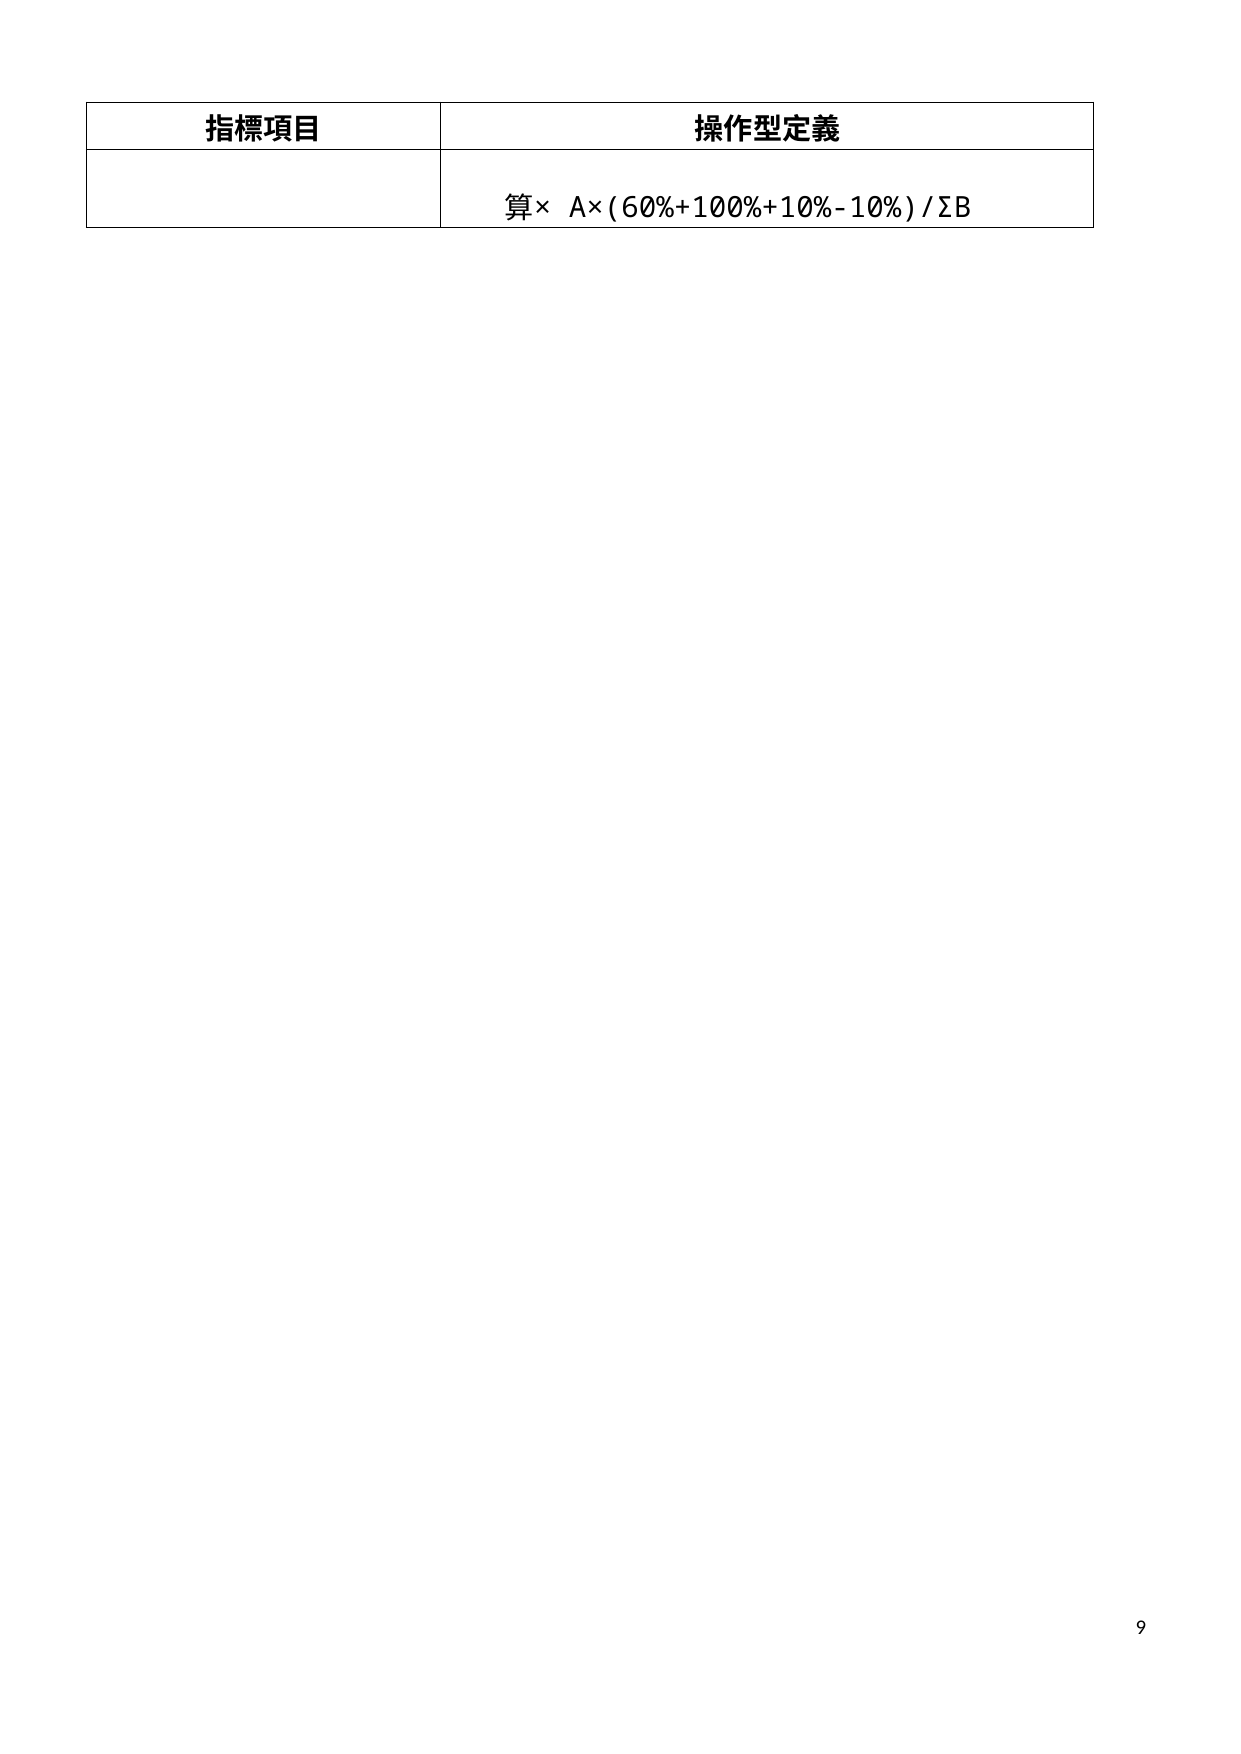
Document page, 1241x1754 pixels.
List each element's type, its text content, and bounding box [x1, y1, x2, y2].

table_cell 算× A×(60%+100%+10%-10%)/ΣB [441, 150, 1093, 227]
table_header 操作型定義 [441, 103, 1093, 149]
table_cell [87, 150, 440, 227]
table_header 指標項目 [87, 103, 440, 149]
